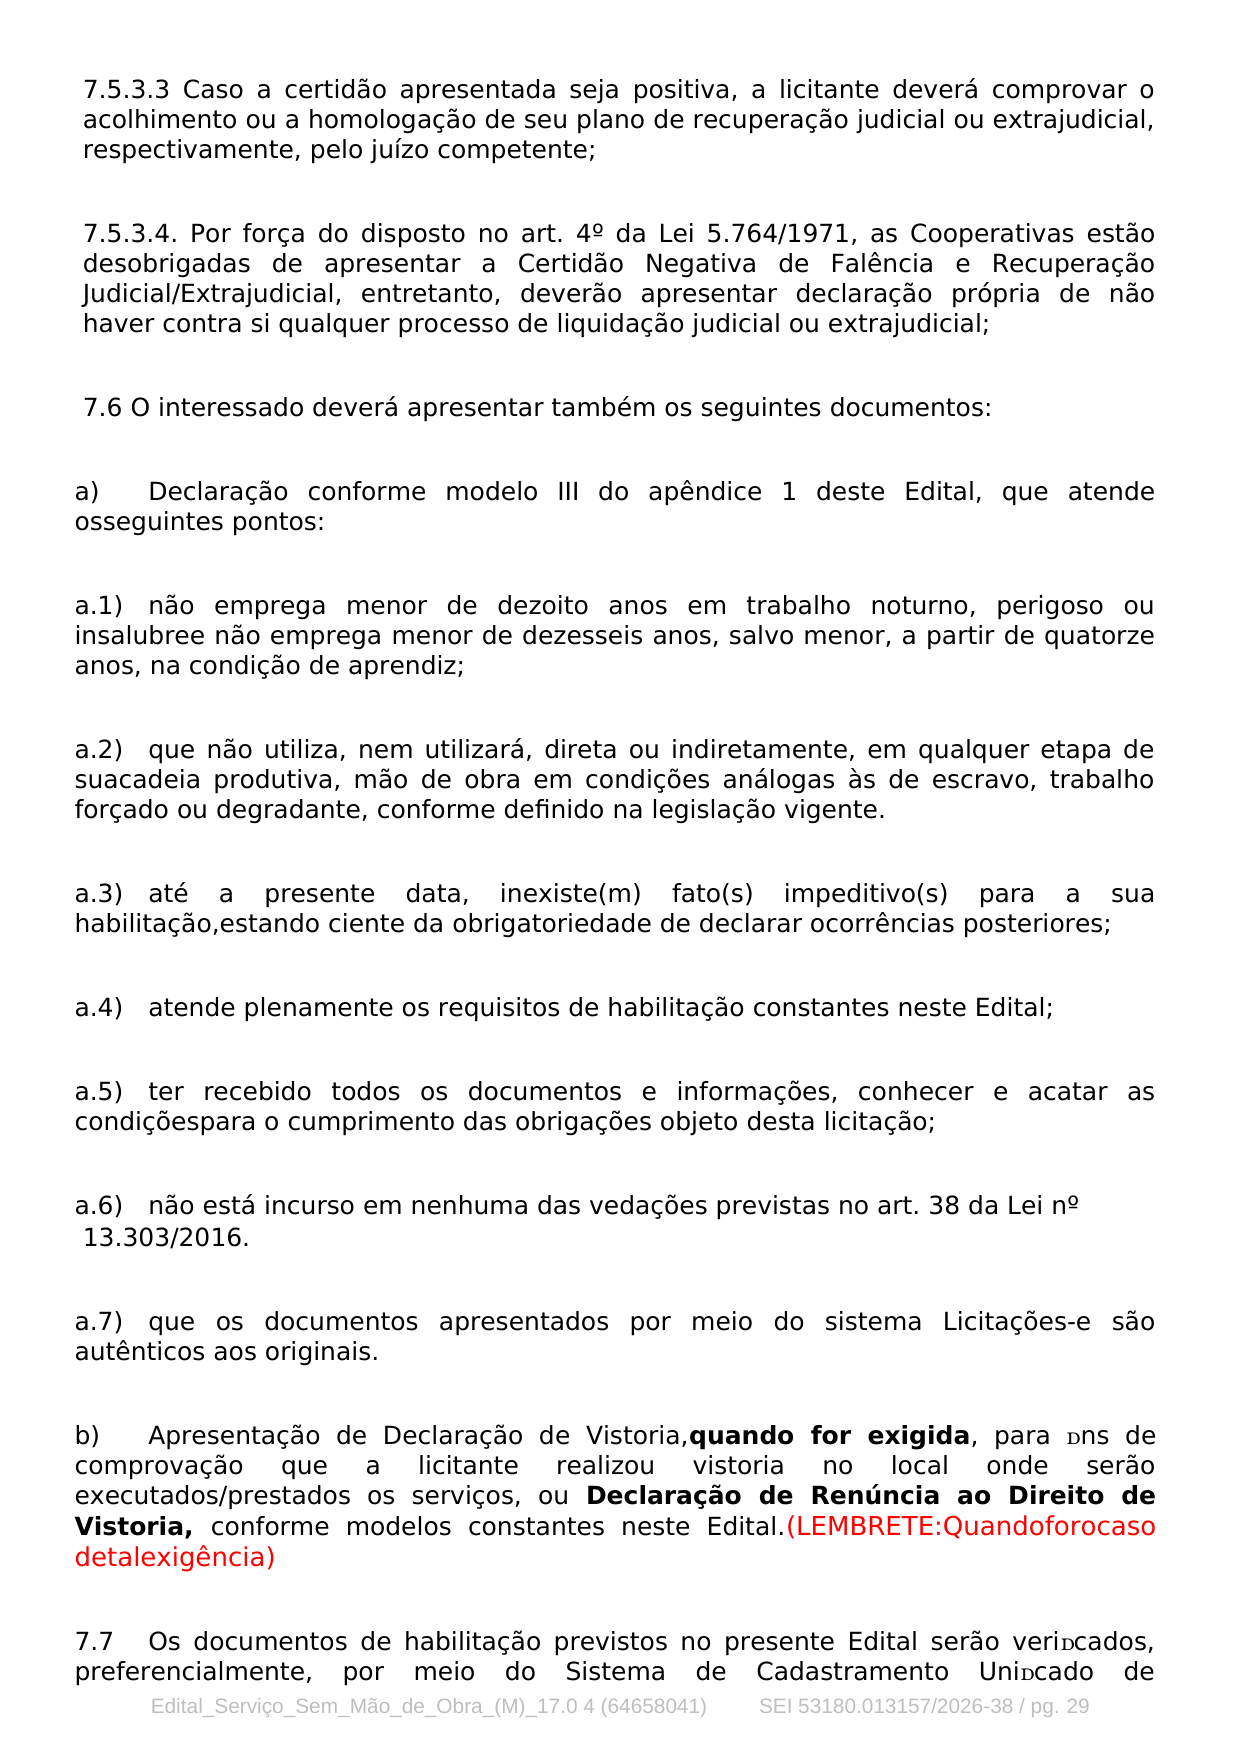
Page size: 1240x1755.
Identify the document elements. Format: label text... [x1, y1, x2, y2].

list não está incurso em nenhuma das vedações previstas no art. 38 da Lei nº [74, 1192, 1156, 1221]
text 7.5.3.4. Por força do disposto no art. 4º da Lei 5.764/1971, as Cooperativas estão desobrigadas de apresentar a Certidão Negativa de Falência e Recuperação Judicial/Extrajudicial, entretanto, deverão apresentar declaração própria de não haver contra si qualquer processo de liquidação judicial ou extrajudicial; [83, 219, 1156, 338]
text 13.303/2016. [83, 1223, 1156, 1252]
list Declaração conforme modelo III do apêndice 1 deste Edital, que atende osseguintes pontos: [74, 477, 1156, 536]
list ter recebido todos os documentos e informações, conhecer e acatar as condiçõespara o cumprimento das obrigações objeto desta licitação; [74, 1077, 1156, 1137]
list atende plenamente os requisitos de habilitação constantes neste Edital; [74, 993, 1156, 1023]
list que os documentos apresentados por meio do sistema Licitações-e são autênticos aos originais. [74, 1307, 1156, 1366]
list Os documentos de habilitação previstos no presente Edital serão vericados, preferencialmente, por meio do Sistema de Cadastramento Unicado de [74, 1627, 1156, 1686]
text 7.6 O interessado deverá apresentar também os seguintes documentos: [83, 393, 1156, 422]
list não emprega menor de dezoito anos em trabalho noturno, perigoso ou insalubree não emprega menor de dezesseis anos, salvo menor, a partir de quatorze anos, na condição de aprendiz; [74, 591, 1156, 680]
list que não utiliza, nem utilizará, direta ou indiretamente, em qualquer etapa de suacadeia produtiva, mão de obra em condições análogas às de escravo, trabalho forçado ou degradante, conforme definido na legislação vigente. [74, 735, 1156, 824]
text 7.5.3.3 Caso a certidão apresentada seja positiva, a licitante deverá comprovar o acolhimento ou a homologação de seu plano de recuperação judicial ou extrajudicial, respectivamente, pelo juízo competente; [83, 75, 1156, 164]
list até a presente data, inexiste(m) fato(s) impeditivo(s) para a sua habilitação,estando ciente da obrigatoriedade de declarar ocorrências posteriores; [74, 879, 1156, 938]
list Apresentação de Declaração de Vistoria,quando for exigida, para ns de comprovação que a licitante realizou vistoria no local onde serão executados/prestados os serviços, ou Declaração de Renúncia ao Direito de Vistoria, conforme modelos constantes neste Edital.(LEMBRETE:Quandoforocaso detalexigência) [74, 1421, 1156, 1572]
